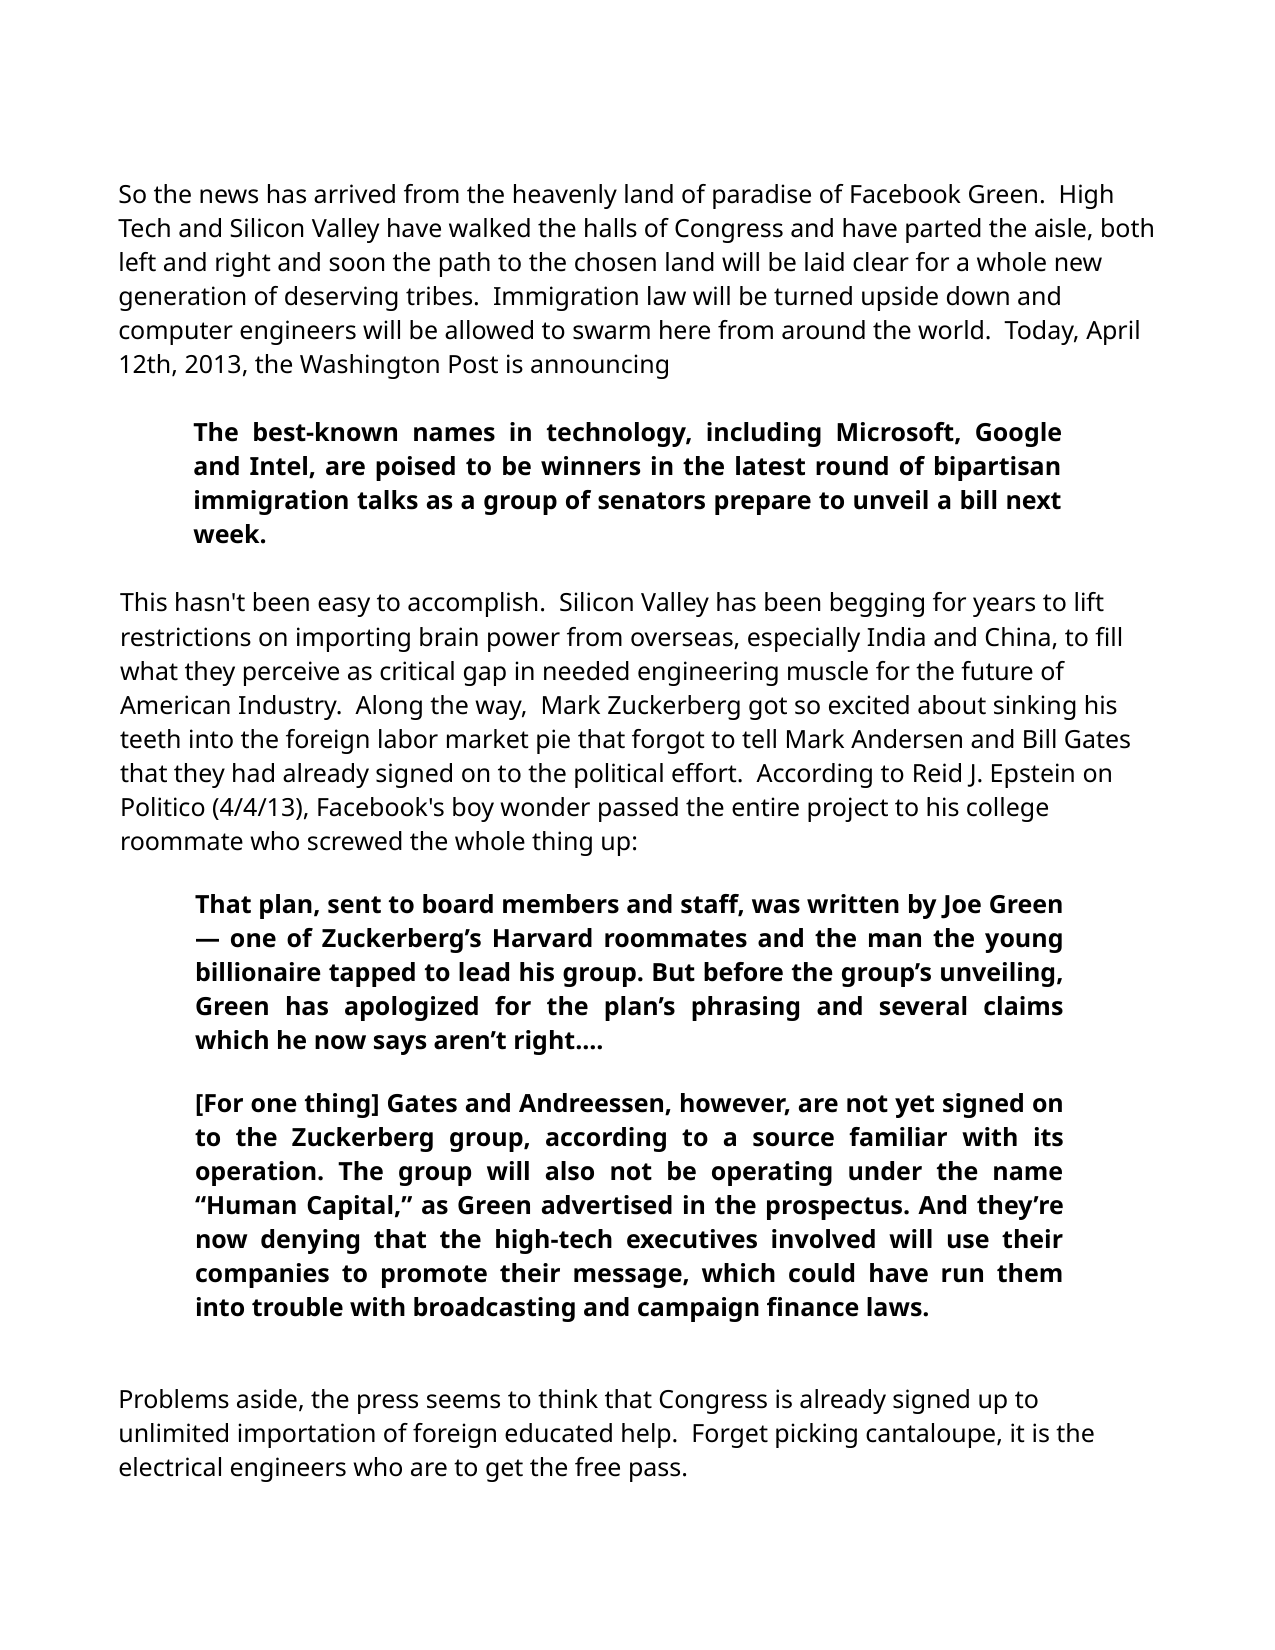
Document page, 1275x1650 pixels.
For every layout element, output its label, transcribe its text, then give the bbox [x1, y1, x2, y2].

text [For one thing] Gates and Andreessen, however, are not yet signed on to the Zuckerberg group, according to a source familiar with its operation. The group will also not be operating under the name “Human Capital,” as Green advertised in the prospectus. And they’re now denying that the high-tech executives involved will use their companies to promote their message, which could have run them into trouble with broadcasting and campaign finance laws. [195, 1085, 1065, 1324]
text Problems aside, the press seems to think that Congress is already signed up to unlimited importation of foreign educated help. Forget picking cantaloupe, it is the electrical engineers who are to get the free pass. [118, 1381, 1157, 1483]
text So the news has arrived from the heavenly land of paradise of Facebook Green. High Tech and Silicon Valley have walked the halls of Congress and have parted the aisle, both left and right and soon the path to the chosen land will be laid clear for a whole new generation of deserving tribes. Immigration law will be turned upside down and computer engineers will be allowed to swarm here from around the world. Today, April 12th, 2013, the Washington Post is announcing [118, 176, 1157, 381]
text That plan, sent to board members and staff, was written by Joe Green — one of Zuckerberg’s Harvard roommates and the man the young billionaire tapped to lead his group. But before the group’s unveiling, Green has apologized for the plan’s phrasing and several claims which he now says aren’t right.... [195, 886, 1065, 1057]
text This hasn't been easy to accomplish. Silicon Valley has been begging for years to lift restrictions on importing brain power from overseas, especially India and China, to fill what they perceive as critical gap in needed engineering muscle for the future of American Industry. Along the way, Mark Zuckerberg got so excited about sinking his teeth into the foreign labor market pie that forgot to tell Mark Andersen and Bill Gates that they had already signed on to the political effort. According to Reid J. Epstein on Politico (4/4/13), Facebook's boy wonder passed the entire project to his college roommate who screwed the whole thing up: [120, 585, 1157, 858]
text The best-known names in technology, including Microsoft, Google and Intel, are poised to be winners in the latest round of bipartisan immigration talks as a group of senators prepare to unveil a bill next week. [193, 415, 1063, 551]
